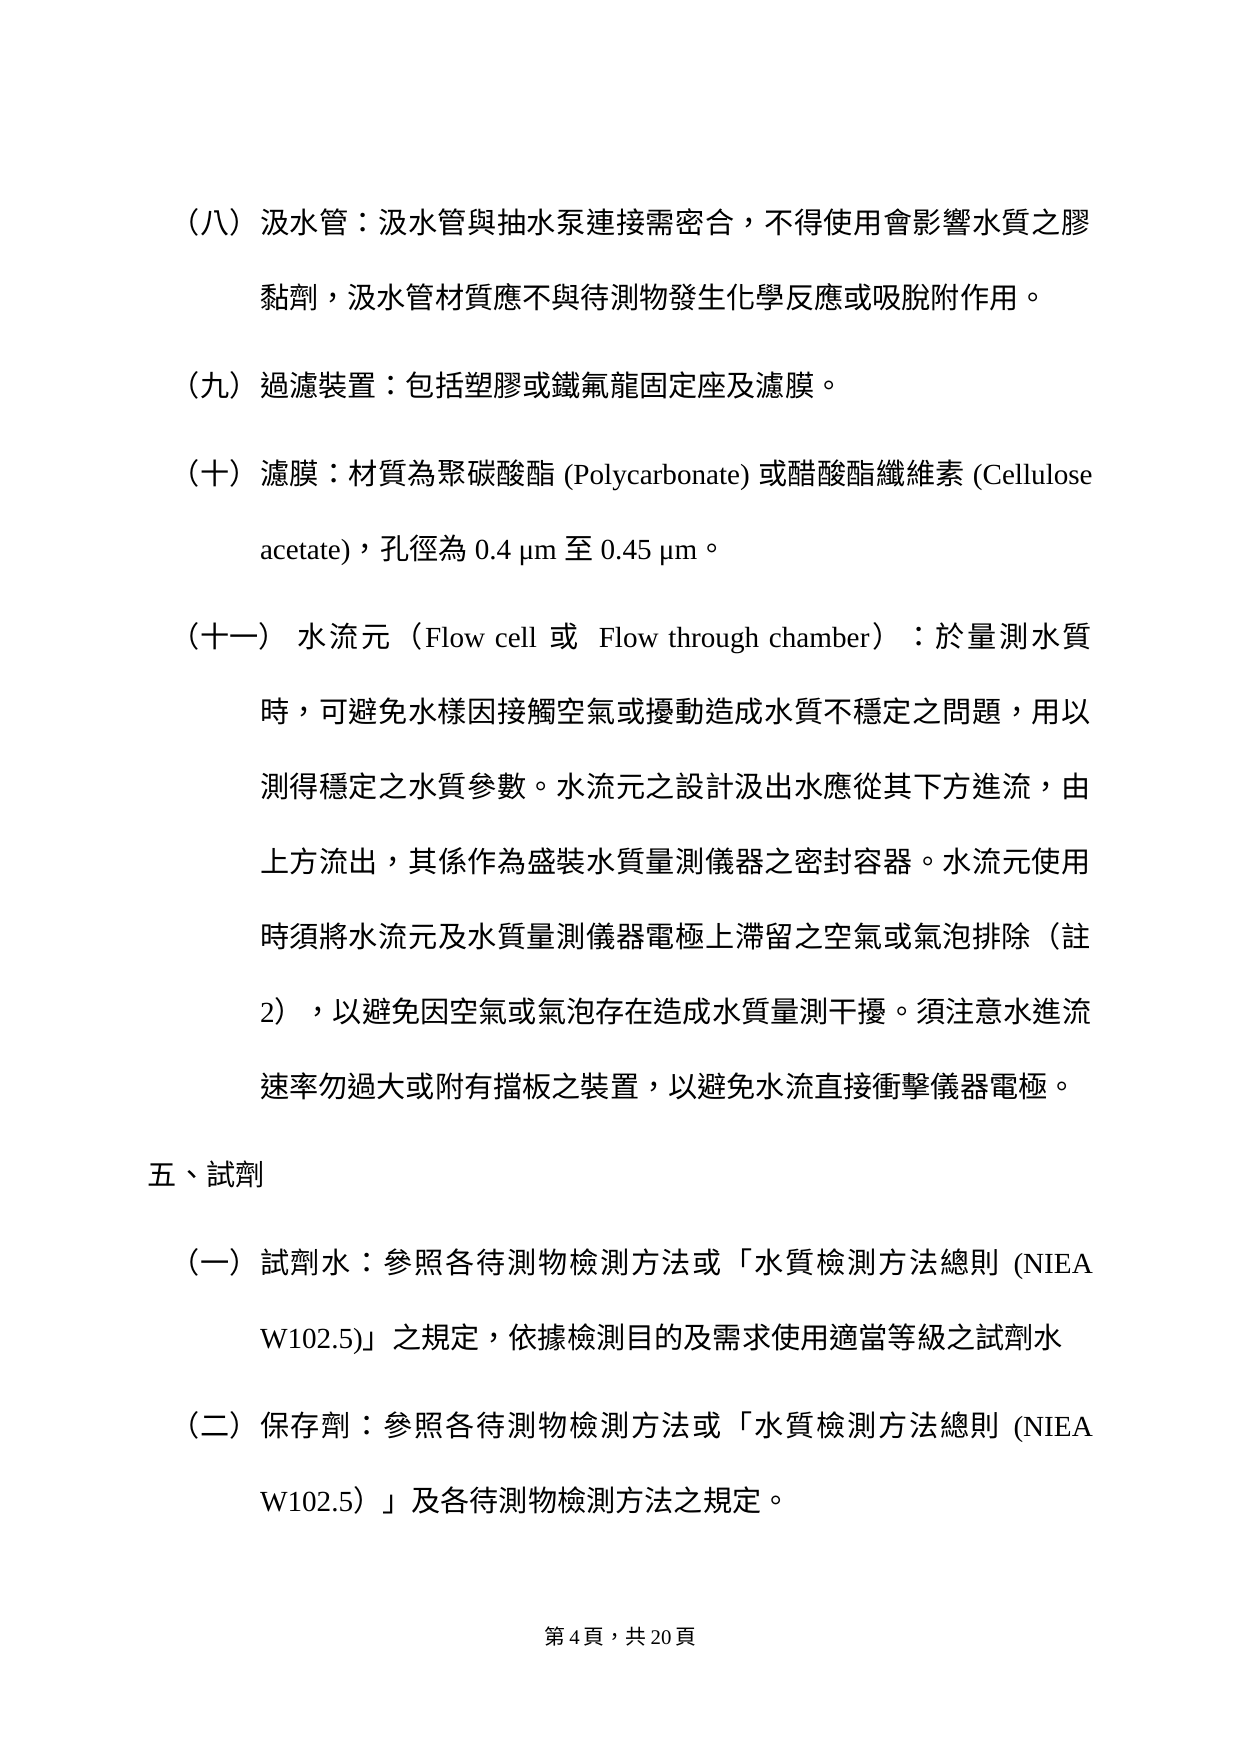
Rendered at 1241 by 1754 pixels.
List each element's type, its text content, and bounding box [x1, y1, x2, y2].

list 保存劑：參照各待測物檢測方法或「水質檢測方法總則 (NIEA W102.5）」及各待測物檢測方法之規定。 [171, 1386, 1093, 1536]
list 汲水管：汲水管與抽水泵連接需密合，不得使用會影響水質之膠黏劑，汲水管材質應不與待測物發生化學反應或吸脫附作用。 [171, 183, 1093, 333]
list 水流元（Flow cell 或 Flow through chamber）：於量測水質時，可避免水樣因接觸空氣或擾動造成水質不穩定之問題，用以測得穩定之水質參數。水流元之設計汲出水應從其下方進流，由上方流出，其係作為盛裝水質量測儀器之密封容器。水流元使用時須將水流元及水質量測儀器電極上滯留之空氣或氣泡排除（註 2），以避免因空氣或氣泡存在造成水質量測干擾。須注意水進流速率勿過大或附有擋板之裝置，以避免水流直接衝擊儀器電極。 [171, 597, 1093, 1122]
list 試劑水：參照各待測物檢測方法或「水質檢測方法總則 (NIEA W102.5)」之規定，依據檢測目的及需求使用適當等級之試劑水 [171, 1223, 1093, 1373]
list 過濾裝置：包括塑膠或鐵氟龍固定座及濾膜。 [171, 346, 1093, 421]
list 試劑 [148, 1135, 1093, 1210]
list 濾膜：材質為聚碳酸酯 (Polycarbonate) 或醋酸酯纖維素 (Cellulose acetate)，孔徑為 0.4 μm 至 0.45 μm。 [171, 434, 1093, 584]
